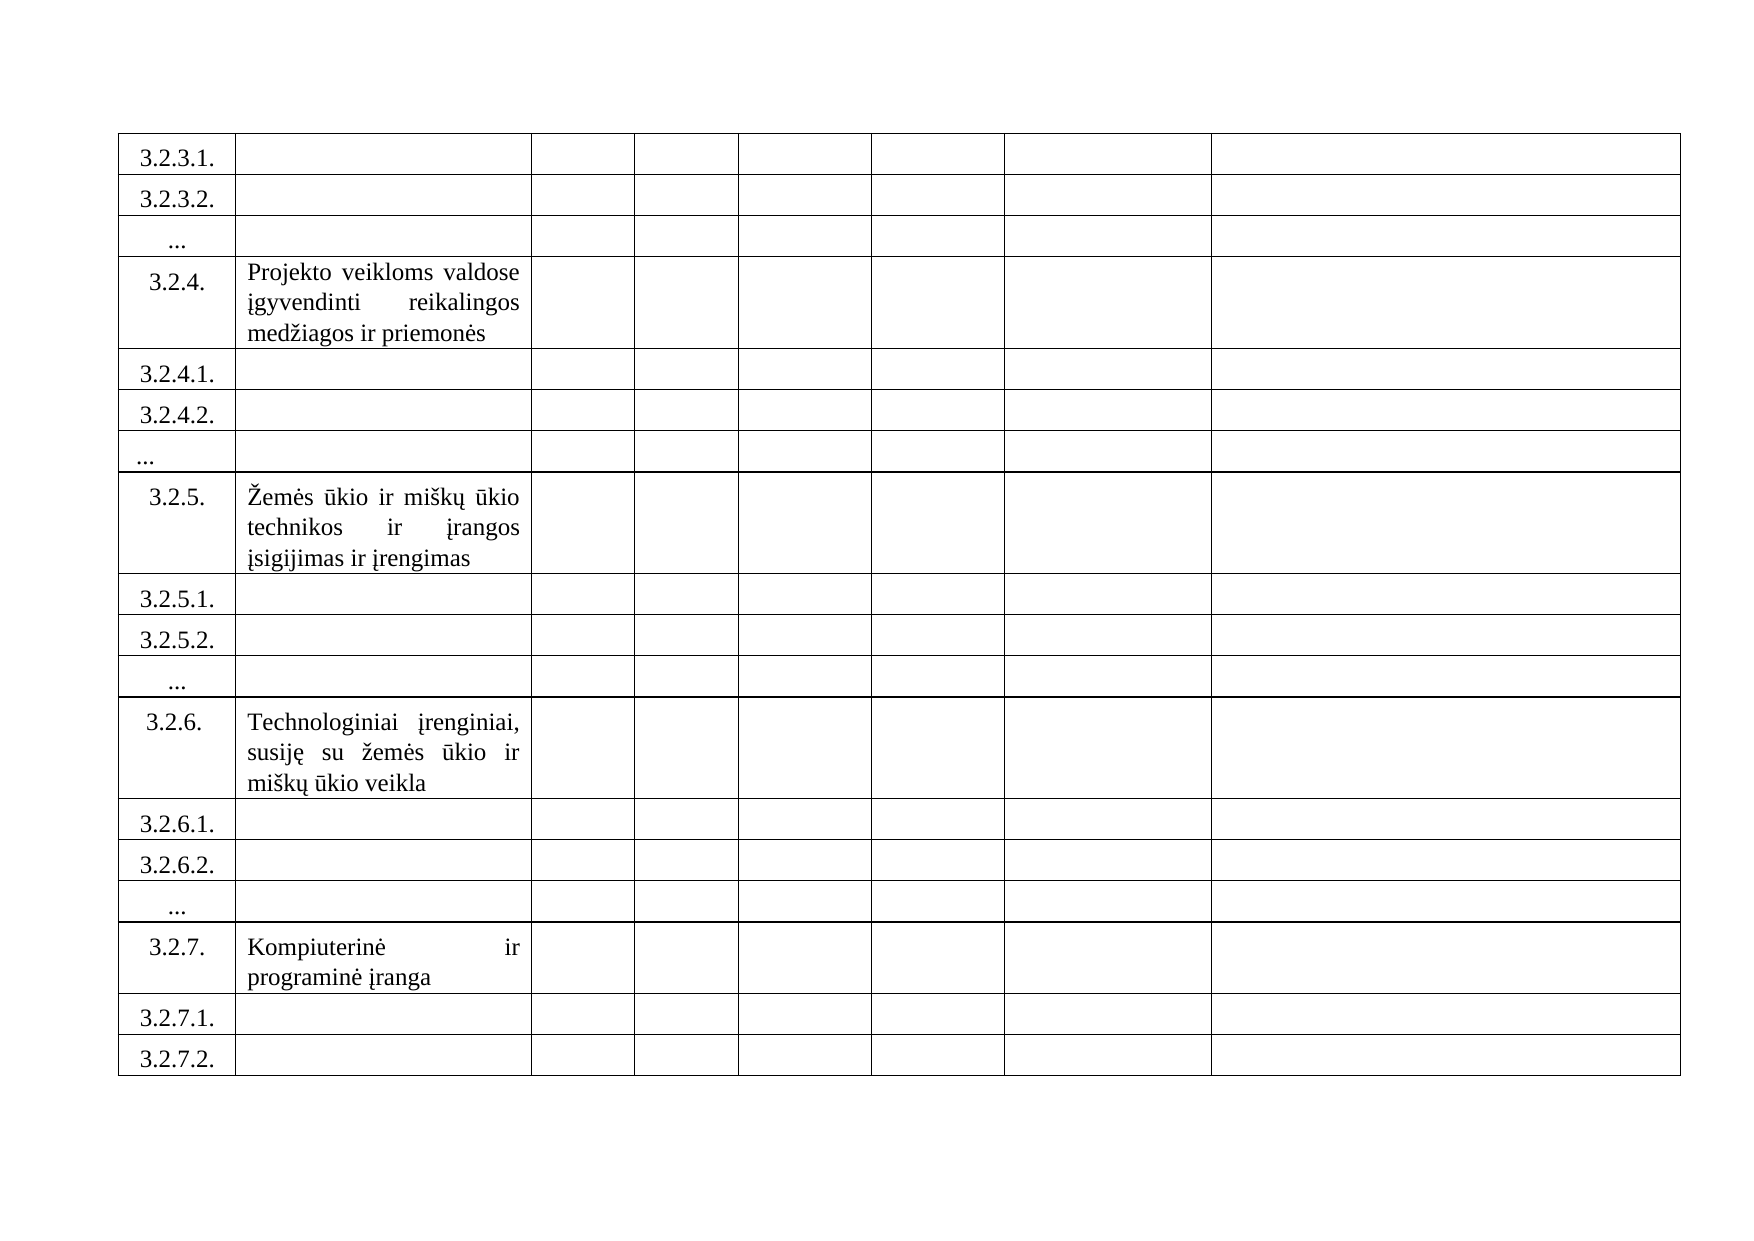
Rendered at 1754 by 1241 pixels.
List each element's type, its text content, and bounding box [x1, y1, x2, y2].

table_cell 3.2.4.2. [119, 390, 235, 430]
table_cell [1005, 473, 1211, 573]
table_cell Kompiuterinė ir programinė įranga [236, 923, 531, 993]
table_cell [872, 923, 1004, 993]
table_cell [532, 390, 634, 430]
table_cell [872, 349, 1004, 389]
table_cell [872, 799, 1004, 839]
table_cell [872, 390, 1004, 430]
table_cell [1212, 390, 1680, 430]
table_cell [532, 473, 634, 573]
table_cell [1005, 216, 1211, 256]
table_cell 3.2.4.1. [119, 349, 235, 389]
table_cell [532, 574, 634, 614]
table_cell [1005, 698, 1211, 798]
table_cell [1005, 881, 1211, 921]
table_cell [1212, 473, 1680, 573]
table_cell [532, 698, 634, 798]
table_cell [236, 216, 531, 256]
table_cell ... [119, 656, 235, 696]
table_cell [739, 615, 871, 655]
table_cell [1005, 840, 1211, 880]
table_cell [1212, 349, 1680, 389]
table_cell [532, 840, 634, 880]
table_cell [635, 175, 738, 215]
table_cell [532, 881, 634, 921]
table_cell [1005, 175, 1211, 215]
table_cell [236, 656, 531, 696]
table_cell 3.2.5. [119, 473, 235, 573]
table_cell [1005, 615, 1211, 655]
table_cell [872, 216, 1004, 256]
table_cell [635, 923, 738, 993]
table_cell [872, 574, 1004, 614]
table_cell [635, 799, 738, 839]
table_cell [872, 994, 1004, 1034]
table_cell [1212, 615, 1680, 655]
table_cell [1005, 349, 1211, 389]
table_cell ... [119, 881, 235, 921]
table_cell [1005, 574, 1211, 614]
table_cell [1212, 881, 1680, 921]
table_cell [739, 799, 871, 839]
table_cell [635, 473, 738, 573]
table_cell [739, 349, 871, 389]
table_cell [1212, 1035, 1680, 1075]
table_cell [532, 994, 634, 1034]
table_cell [739, 923, 871, 993]
table_cell [635, 881, 738, 921]
table_cell [635, 134, 738, 174]
table_cell [635, 698, 738, 798]
table_cell [1005, 134, 1211, 174]
table_cell [532, 257, 634, 348]
table_cell [1212, 134, 1680, 174]
table_cell [236, 799, 531, 839]
table_cell [635, 840, 738, 880]
table_cell [739, 473, 871, 573]
table_cell [236, 1035, 531, 1075]
table_cell [739, 656, 871, 696]
table_cell [739, 390, 871, 430]
table_cell [872, 1035, 1004, 1075]
table_cell ... [119, 431, 235, 471]
table_cell [1005, 257, 1211, 348]
table_cell 3.2.7.2. [119, 1035, 235, 1075]
table_cell 3.2.7. [119, 923, 235, 993]
table_cell [1212, 431, 1680, 471]
table_cell [872, 431, 1004, 471]
table_cell [635, 994, 738, 1034]
table_cell [635, 431, 738, 471]
table_cell [739, 175, 871, 215]
table_cell [739, 994, 871, 1034]
table_cell [1005, 390, 1211, 430]
table_cell [1005, 1035, 1211, 1075]
table_cell [1212, 257, 1680, 348]
table_cell [635, 656, 738, 696]
table_cell 3.2.7.1. [119, 994, 235, 1034]
table_cell 3.2.6.2. [119, 840, 235, 880]
table_cell [532, 216, 634, 256]
table_cell [532, 1035, 634, 1075]
table_cell [1212, 994, 1680, 1034]
table_cell [532, 431, 634, 471]
table_cell [1005, 994, 1211, 1034]
table_cell [635, 216, 738, 256]
table_cell [236, 881, 531, 921]
table_cell [739, 698, 871, 798]
table_cell Žemės ūkio ir miškų ūkio technikos ir įrangos įsigijimas ir įrengimas [236, 473, 531, 573]
table_cell 3.2.5.1. [119, 574, 235, 614]
table_cell [1005, 923, 1211, 993]
table_cell [236, 615, 531, 655]
table_cell [532, 656, 634, 696]
table_cell [1212, 698, 1680, 798]
table_cell Projekto veikloms valdose įgyvendinti reikalingos medžiagos ir priemonės [236, 257, 531, 348]
table_cell [872, 257, 1004, 348]
table_cell [1005, 656, 1211, 696]
table_cell [236, 840, 531, 880]
table_cell [872, 656, 1004, 696]
table_cell ... [119, 216, 235, 256]
table_cell [872, 473, 1004, 573]
table_cell 3.2.3.1. [119, 134, 235, 174]
table_cell [236, 175, 531, 215]
table_cell [635, 1035, 738, 1075]
table_cell [872, 175, 1004, 215]
table_cell [236, 134, 531, 174]
table_cell [872, 134, 1004, 174]
table_cell [739, 840, 871, 880]
table_cell [532, 134, 634, 174]
table_cell 3.2.4. [119, 257, 235, 348]
table_cell [739, 1035, 871, 1075]
table_cell [236, 574, 531, 614]
table_cell [635, 615, 738, 655]
table_cell [872, 698, 1004, 798]
table_cell [1212, 923, 1680, 993]
table_cell [1212, 175, 1680, 215]
table_cell [635, 390, 738, 430]
table_cell [1212, 656, 1680, 696]
table_cell [532, 349, 634, 389]
table_cell [872, 840, 1004, 880]
table_cell [739, 431, 871, 471]
table_cell [739, 134, 871, 174]
table_cell [1212, 840, 1680, 880]
table_cell [532, 175, 634, 215]
table_cell [236, 431, 531, 471]
table_cell [739, 216, 871, 256]
table_cell [532, 615, 634, 655]
table_cell 3.2.3.2. [119, 175, 235, 215]
table_cell 3.2.6. [119, 698, 235, 798]
table_cell [872, 881, 1004, 921]
table_cell [1005, 799, 1211, 839]
table_cell [1005, 431, 1211, 471]
table_cell [532, 923, 634, 993]
table_cell [872, 615, 1004, 655]
table_cell [635, 574, 738, 614]
table_cell Technologiniai įrenginiai, susiję su žemės ūkio ir miškų ūkio veikla [236, 698, 531, 798]
table_cell [739, 257, 871, 348]
table_cell [739, 574, 871, 614]
table_cell [635, 349, 738, 389]
table_cell [635, 257, 738, 348]
table_cell [236, 390, 531, 430]
table_cell [236, 349, 531, 389]
table_cell [739, 881, 871, 921]
table_cell [1212, 799, 1680, 839]
table_cell [532, 799, 634, 839]
table_cell 3.2.5.2. [119, 615, 235, 655]
table_cell [236, 994, 531, 1034]
table_cell [1212, 574, 1680, 614]
table_cell 3.2.6.1. [119, 799, 235, 839]
table_cell [1212, 216, 1680, 256]
